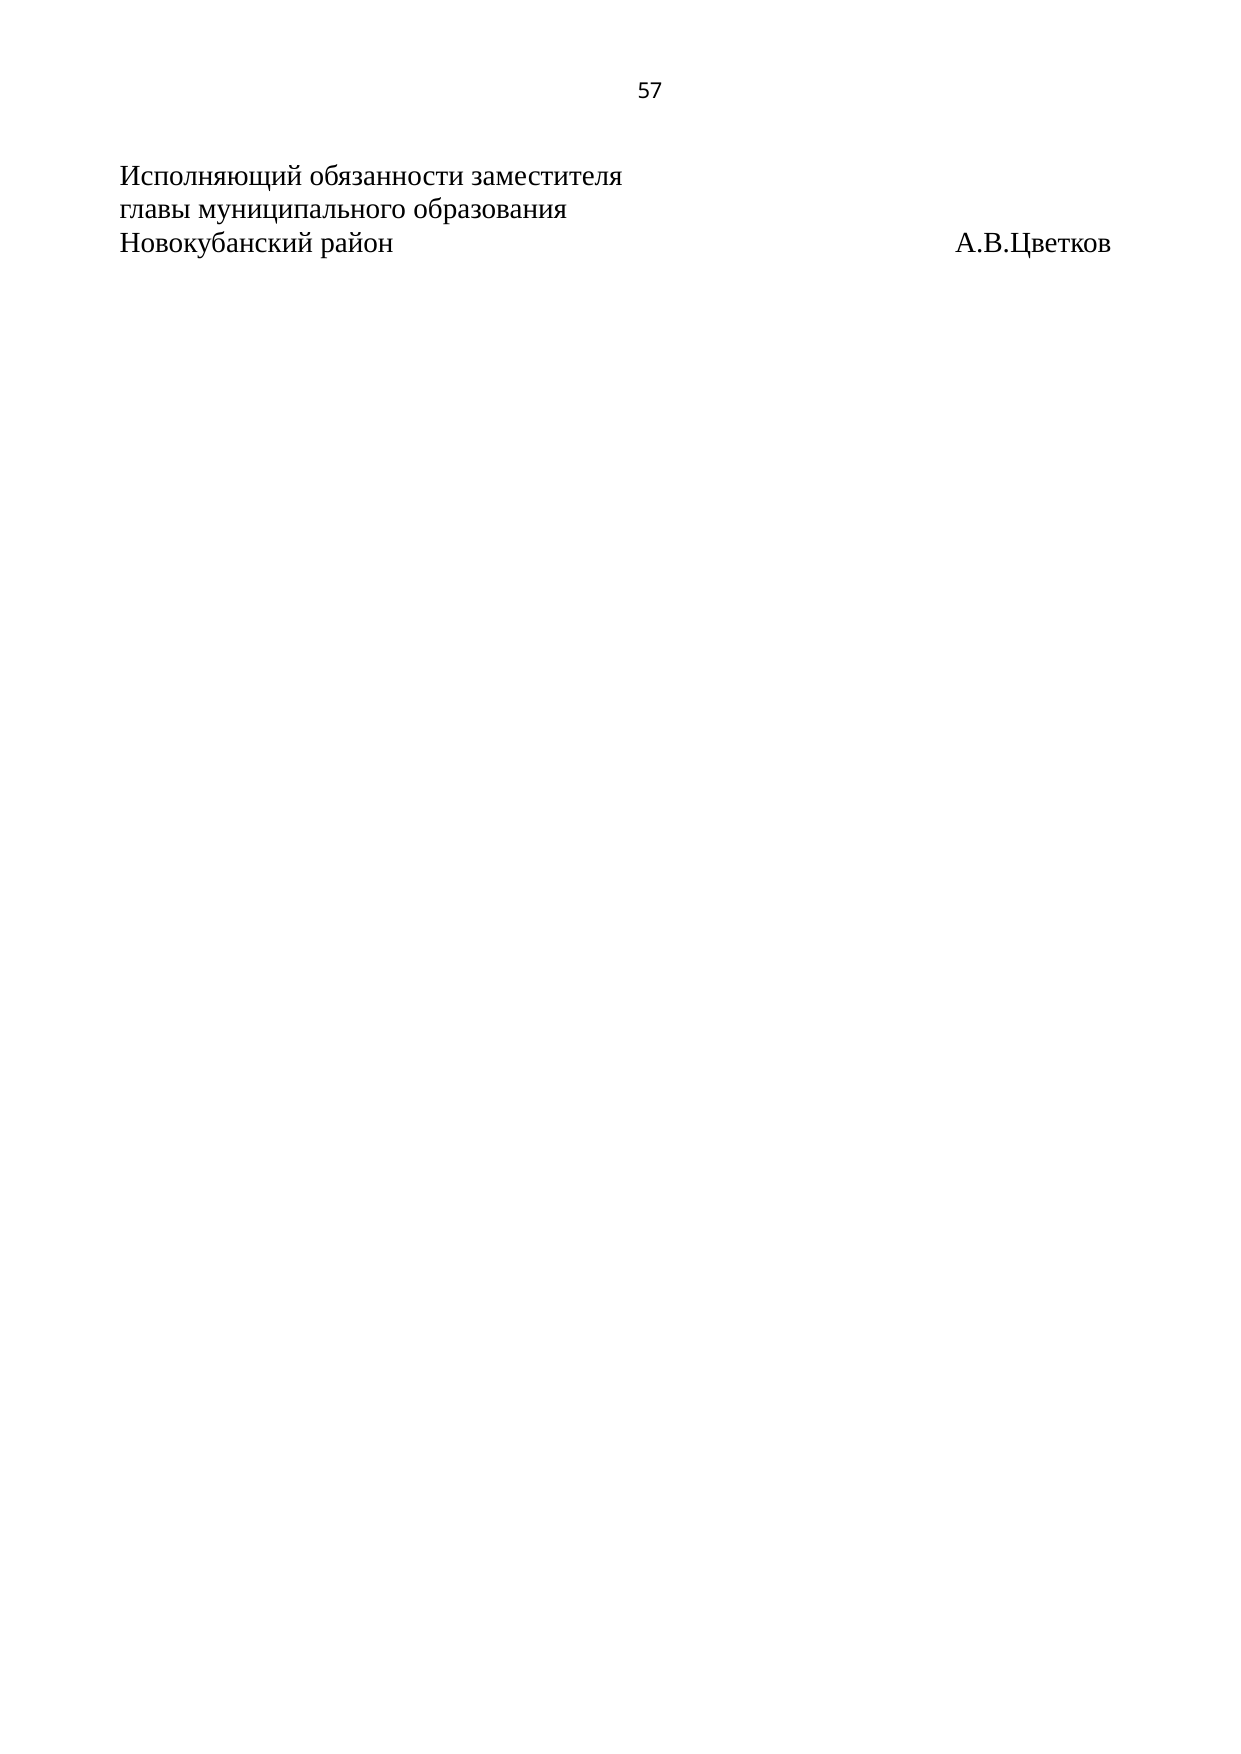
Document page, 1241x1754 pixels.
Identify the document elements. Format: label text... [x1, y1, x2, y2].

text Новокубанский район А.В.Цветков [118, 225, 1181, 258]
text Исполняющий обязанности заместителя [118, 158, 1181, 191]
text главы муниципального образования [118, 191, 1181, 225]
